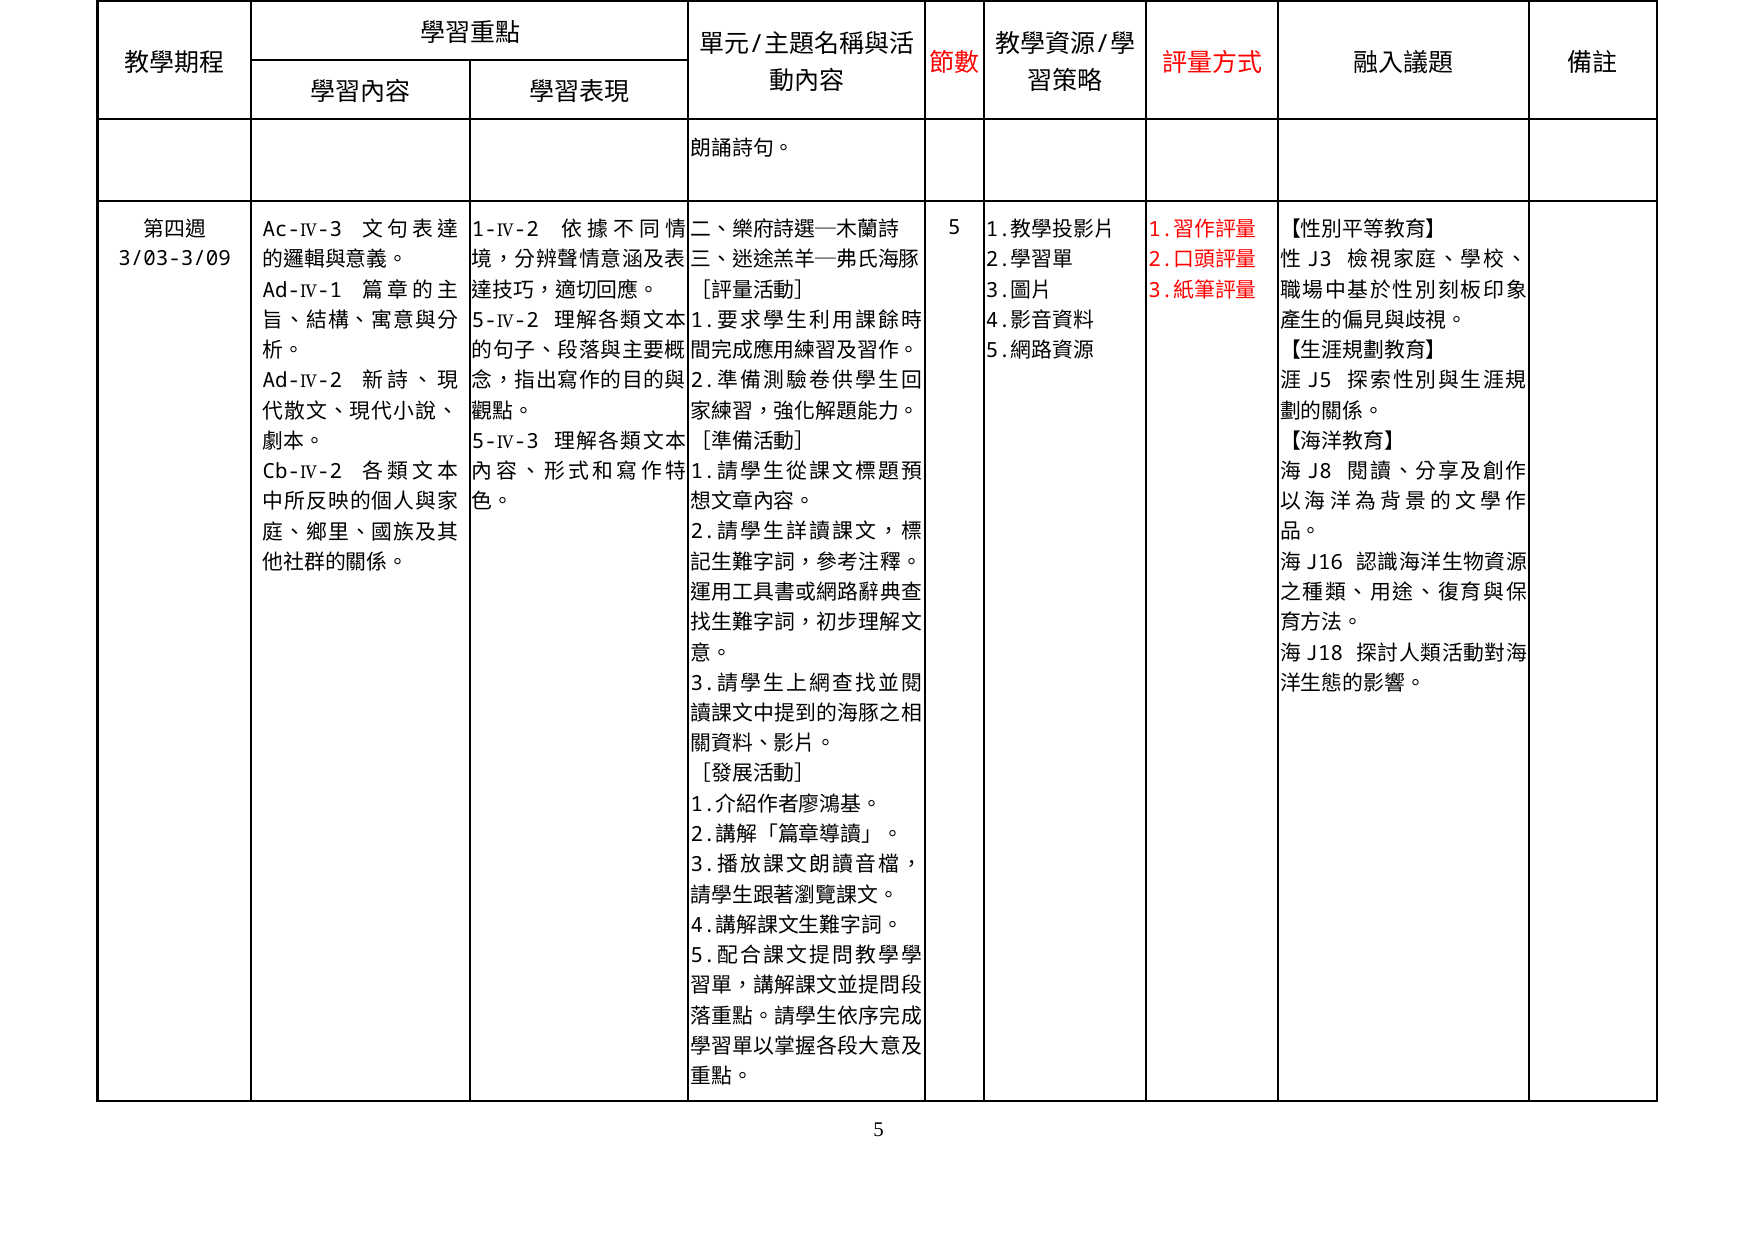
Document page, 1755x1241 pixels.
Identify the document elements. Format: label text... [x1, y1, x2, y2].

table_cell [1279, 120, 1528, 200]
table_cell [1530, 202, 1656, 1100]
table_cell 二、樂府詩選─木蘭詩 三、迷途羔羊─弗氏海豚 ［評量活動］ 1.要求學生利用課餘時間完成應用練習及習作。 2.準備測驗卷供學生回家練習，強化解題能力。 ［準備活動］ 1.請學生從課文標題預想文章內容。 2.請學生詳讀課文，標記生難字詞，參考注釋。運用工具書或網路辭典查找生難字詞，初步理解文意。 3.請學生上網查找並閱讀課文中提到的海豚之相關資料、影片。 ［發展活動］ 1.介紹作者廖鴻基。 2.講解「篇章導讀」。 3.播放課文朗讀音檔，請學生跟著瀏覽課文。 4.講解課文生難字詞。 5.配合課文提問教學學習單，講解課文並提問段落重點。請學生依序完成學習單以掌握各段大意及重點。 [689, 202, 924, 1100]
table_cell 學習內容 [252, 61, 469, 118]
table_cell 1.教學投影片 2.學習單 3.圖片 4.影音資料 5.網路資源 [985, 202, 1145, 1100]
table_cell [471, 120, 687, 200]
table_cell [985, 120, 1145, 200]
table_cell [252, 120, 469, 200]
table_cell 1-Ⅳ-2 依據不同情境，分辨聲情意涵及表達技巧，適切回應。 5-Ⅳ-2 理解各類文本的句子、段落與主要概念，指出寫作的目的與觀點。 5-Ⅳ-3 理解各類文本內容、形式和寫作特色。 [471, 202, 687, 1100]
table_header 教學期程 [99, 2, 250, 118]
table_header 備註 [1530, 2, 1656, 118]
table_header 節數 [926, 2, 983, 118]
table_cell 第四週 3/03-3/09 [99, 202, 250, 1100]
table_header 單元/主題名稱與活動內容 [689, 2, 924, 118]
table_cell [1147, 120, 1277, 200]
table_cell 5 [926, 202, 983, 1100]
table_header 融入議題 [1279, 2, 1528, 118]
table_cell 學習表現 [471, 61, 687, 118]
table_header 教學資源/學習策略 [985, 2, 1145, 118]
table_cell [926, 120, 983, 200]
table_cell 朗誦詩句。 [689, 120, 924, 200]
table_header 評量方式 [1147, 2, 1277, 118]
table_cell 【性別平等教育】 性J3 檢視家庭、學校、職場中基於性別刻板印象產生的偏見與歧視。 【生涯規劃教育】 涯J5 探索性別與生涯規劃的關係。 【海洋教育】 海J8 閱讀、分享及創作以海洋為背景的文學作品。 海J16 認識海洋生物資源之種類、用途、復育與保育方法。 海J18 探討人類活動對海洋生態的影響。 [1279, 202, 1528, 1100]
table_cell [1530, 120, 1656, 200]
table_cell 1.習作評量 2.口頭評量 3.紙筆評量 [1147, 202, 1277, 1100]
table_cell Ac-Ⅳ-3 文句表達的邏輯與意義。 Ad-Ⅳ-1 篇章的主旨、結構、寓意與分析。 Ad-Ⅳ-2 新詩、現代散文、現代小說、劇本。 Cb-Ⅳ-2 各類文本中所反映的個人與家庭、鄉里、國族及其他社群的關係。 [252, 202, 469, 1100]
table_cell [99, 120, 250, 200]
table_header 學習重點 [252, 2, 687, 59]
